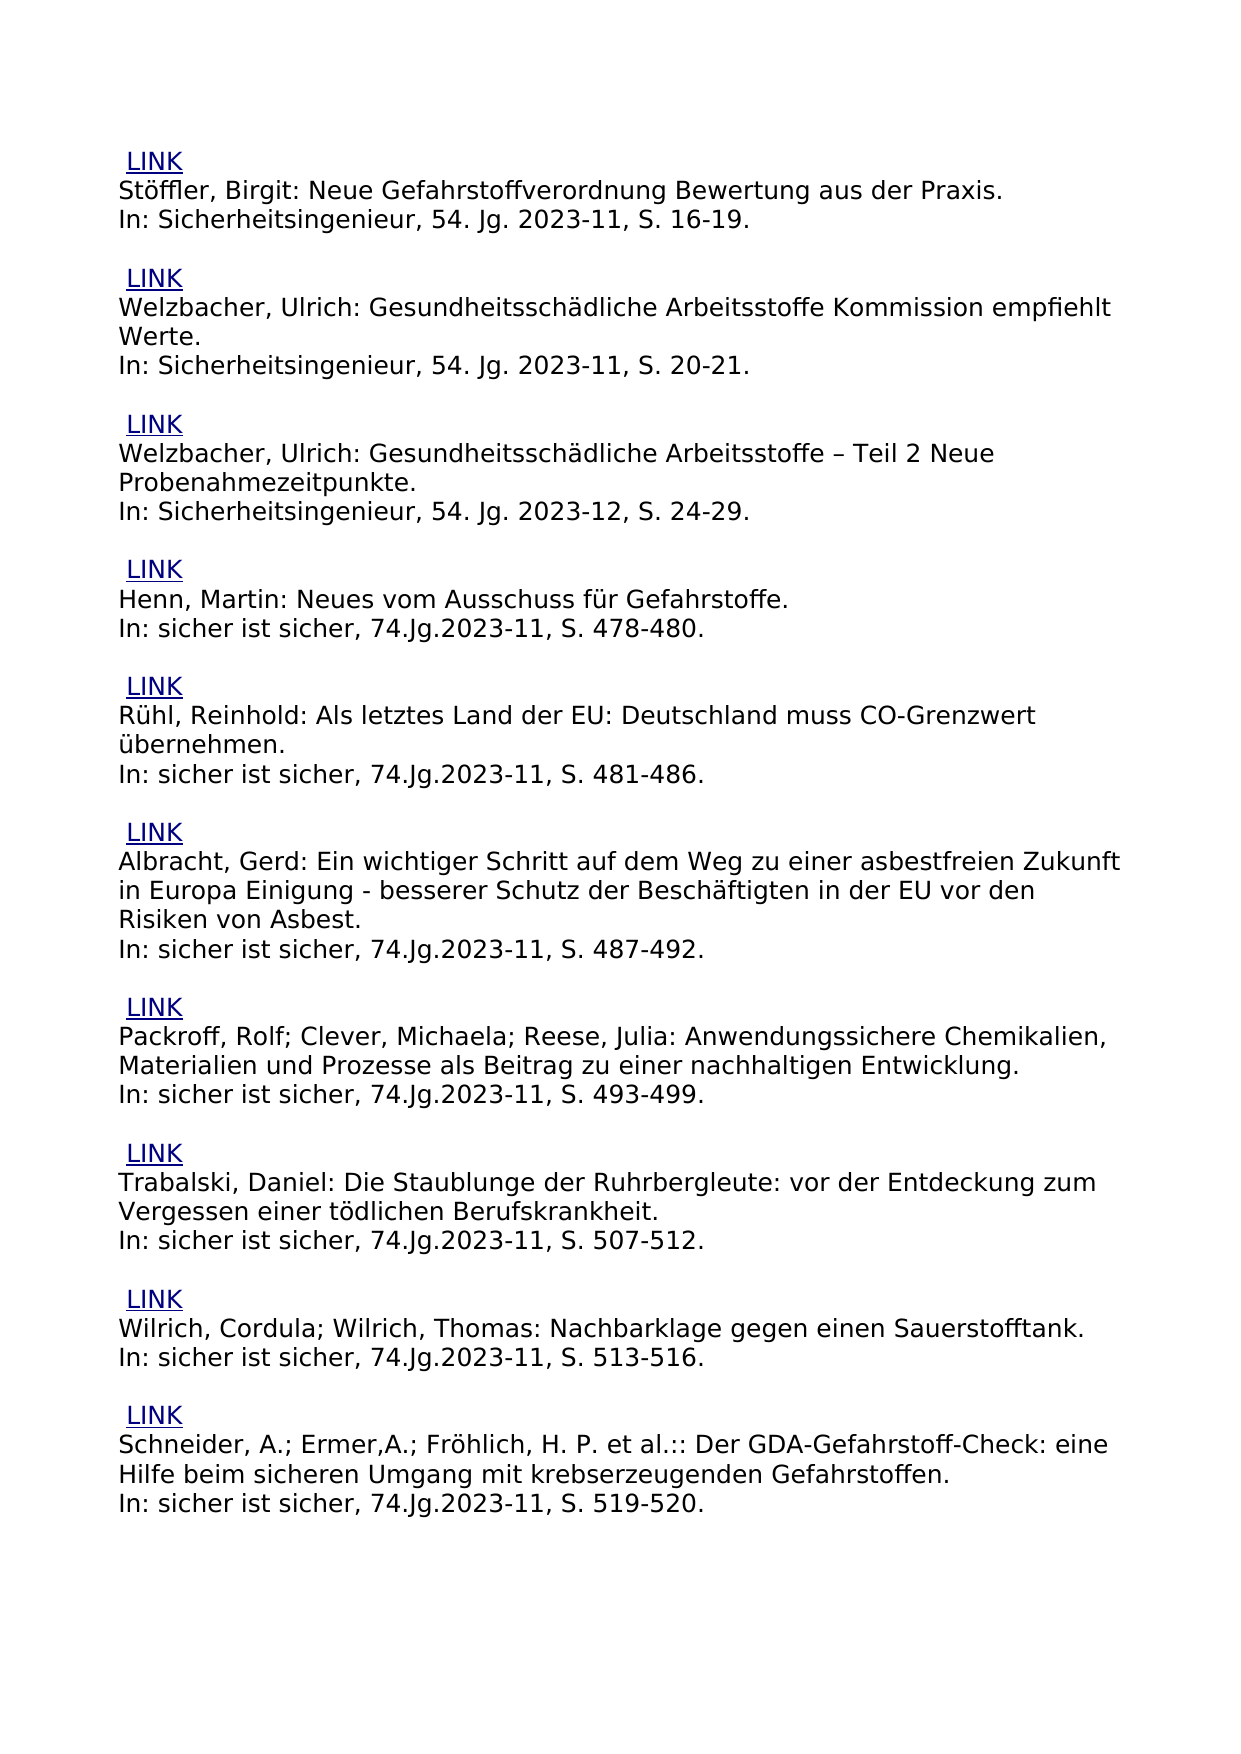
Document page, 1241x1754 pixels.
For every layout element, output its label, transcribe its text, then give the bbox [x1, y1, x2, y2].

text LINK Stöffler, Birgit: Neue Gefahrstoffverordnung Bewertung aus der Praxis. In: Sicherheitsingenieur, 54. Jg. 2023-11, S. 16-19. LINK Welzbacher, Ulrich: Gesundheitsschädliche Arbeitsstoffe Kommission empfiehlt Werte. In: Sicherheitsingenieur, 54. Jg. 2023-11, S. 20-21. LINK Welzbacher, Ulrich: Gesundheitsschädliche Arbeitsstoffe – Teil 2 Neue Probenahmezeitpunkte. In: Sicherheitsingenieur, 54. Jg. 2023-12, S. 24-29. LINK Henn, Martin: Neues vom Ausschuss für Gefahrstoffe. In: sicher ist sicher, 74.Jg.2023-11, S. 478-480. LINK Rühl, Reinhold: Als letztes Land der EU: Deutschland muss CO-Grenzwert übernehmen. In: sicher ist sicher, 74.Jg.2023-11, S. 481-486. LINK Albracht, Gerd: Ein wichtiger Schritt auf dem Weg zu einer asbestfreien Zukunft in Europa Einigung - besserer Schutz der Beschäftigten in der EU vor den Risiken von Asbest. In: sicher ist sicher, 74.Jg.2023-11, S. 487-492. LINK Packroff, Rolf; Clever, Michaela; Reese, Julia: Anwendungssichere Chemikalien, Materialien und Prozesse als Beitrag zu einer nachhaltigen Entwicklung. In: sicher ist sicher, 74.Jg.2023-11, S. 493-499. LINK Trabalski, Daniel: Die Staublunge der Ruhrbergleute: vor der Entdeckung zum Vergessen einer tödlichen Berufskrankheit. In: sicher ist sicher, 74.Jg.2023-11, S. 507-512. LINK Wilrich, Cordula; Wilrich, Thomas: Nachbarklage gegen einen Sauerstofftank. In: sicher ist sicher, 74.Jg.2023-11, S. 513-516. LINK Schneider, A.; Ermer,A.; Fröhlich, H. P. et al.:: Der GDA-Gefahrstoff-Check: eine Hilfe beim sicheren Umgang mit krebserzeugenden Gefahrstoffen. In: sicher ist sicher, 74.Jg.2023-11, S. 519-520. [118, 118, 1122, 1576]
